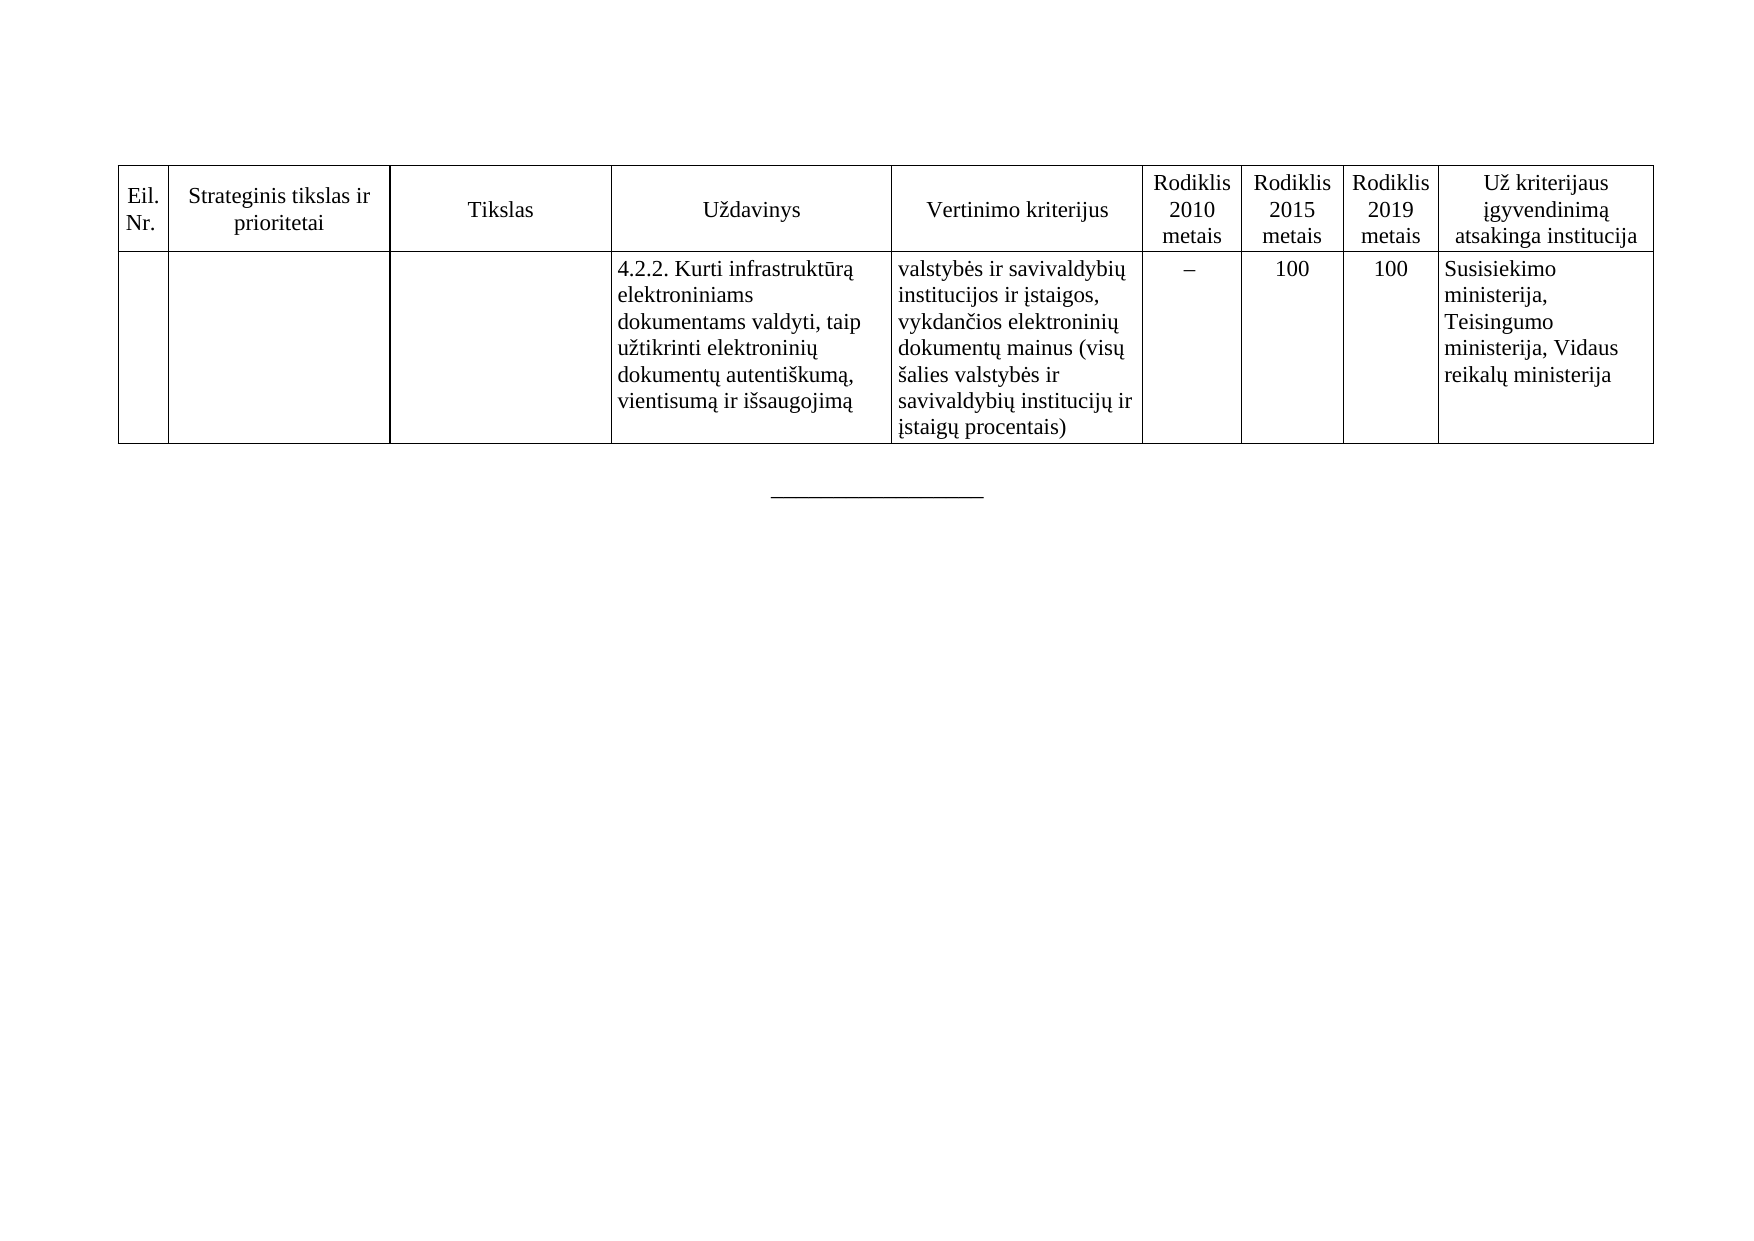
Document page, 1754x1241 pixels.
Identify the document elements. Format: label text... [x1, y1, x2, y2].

table_header Tikslas [391, 166, 611, 251]
table_cell 4.2.2. Kurti infrastruktūrą elektroniniams dokumentams valdyti, taip užtikrinti elektroninių dokumentų autentiškumą, vientisumą ir išsaugojimą [612, 252, 891, 443]
table_header Rodiklis 2019 metais [1344, 166, 1438, 251]
table_header Rodiklis 2015 metais [1242, 166, 1343, 251]
table_cell [169, 252, 389, 443]
table_header Uždavinys [612, 166, 891, 251]
table_cell valstybės ir savivaldybių institucijos ir įstaigos, vykdančios elektroninių dokumentų mainus (visų šalies valstybės ir savivaldybių institucijų ir įstaigų procentais) [892, 252, 1142, 443]
table_cell 100 [1344, 252, 1438, 443]
table_cell [119, 252, 168, 443]
table_header Vertinimo kriterijus [892, 166, 1142, 251]
table_header Eil. Nr. [119, 166, 168, 251]
table_header Rodiklis 2010 metais [1143, 166, 1241, 251]
table_header Strateginis tikslas ir prioritetai [169, 166, 389, 251]
table_cell Susisiekimo ministerija, Teisingumo ministerija, Vidaus reikalų ministerija [1439, 252, 1653, 443]
table_header Už kriterijaus įgyvendinimą atsakinga institucija [1439, 166, 1653, 251]
table_cell – [1143, 252, 1241, 443]
table_cell [391, 252, 611, 443]
table_cell 100 [1242, 252, 1343, 443]
text _________________ [118, 472, 1636, 501]
